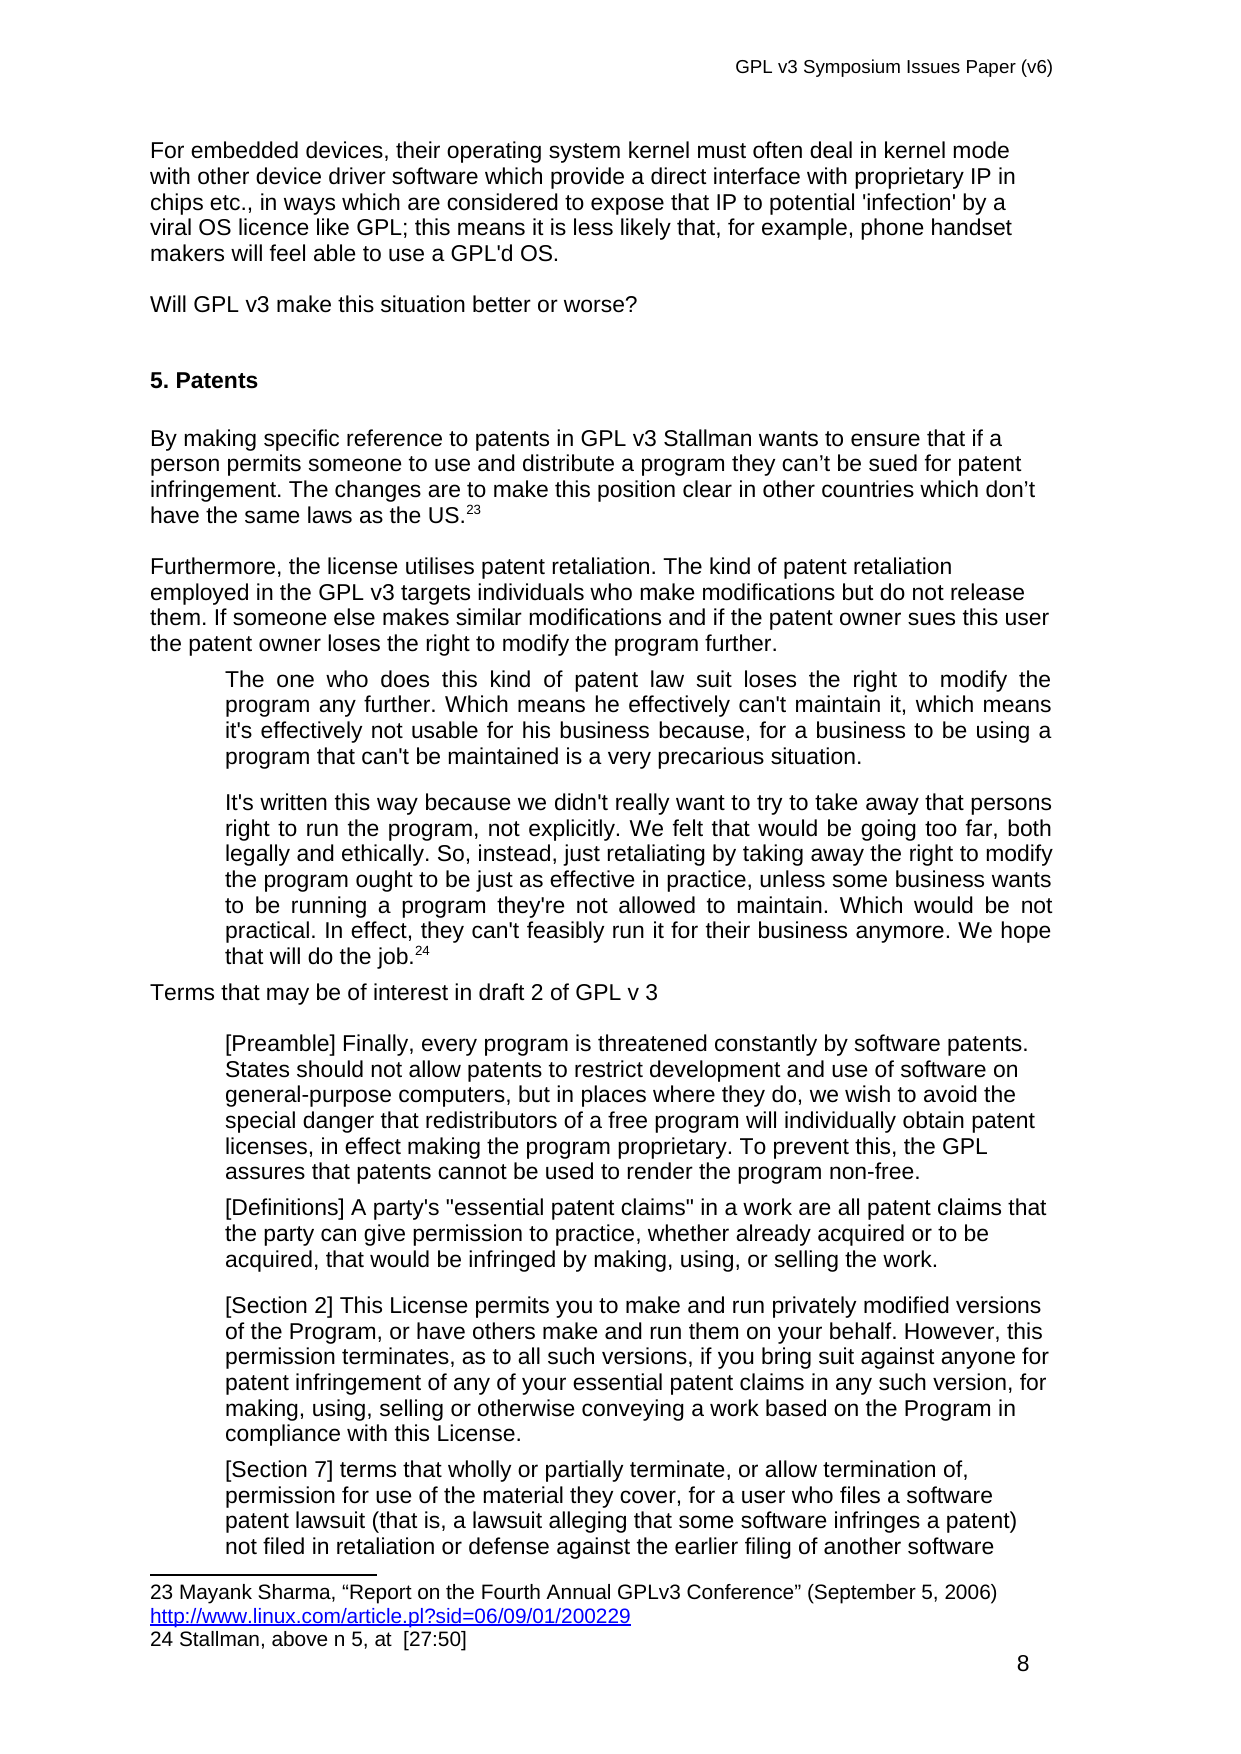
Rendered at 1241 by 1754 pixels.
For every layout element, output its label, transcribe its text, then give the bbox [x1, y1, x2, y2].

text By making specific reference to patents in GPL v3 Stallman wants to ensure that if a person permits someone to use and distribute a program they can’t be sued for patent infringement. The changes are to make this position clear in other countries which don’t have the same laws as the US. [150, 426, 1053, 528]
text Mayank Sharma, “Report on the Fourth Annual GPLv3 Conference” (September 5, 2006) http://www.linux.com/article.pl?sid=06/09/01/200229 [150, 1581, 1053, 1627]
subtitle 5. Patents [150, 368, 1053, 394]
text [Section 7] terms that wholly or partially terminate, or allow termination of, permission for use of the material they cover, for a user who files a software patent lawsuit (that is, a lawsuit alleging that some software infringes a patent) not filed in retaliation or defense against the earlier filing of another software [225, 1457, 1053, 1559]
text Stallman, above n 5, at [27:50] [150, 1627, 1053, 1651]
text [Section 2] This License permits you to make and run privately modified versions of the Program, or have others make and run them on your behalf. However, this permission terminates, as to all such versions, if you bring suit against anyone for patent infringement of any of your essential patent claims in any such version, for making, using, selling or otherwise conveying a work based on the Program in compliance with this License. ¶ → [225, 1293, 1053, 1447]
text Will GPL v3 make this situation better or worse? [150, 292, 1053, 317]
text It's written this way because we didn't really want to try to take away that persons right to run the program, not explicitly. We felt that would be going too far, both legally and ethically. So, instead, just retaliating by taking away the right to modify the program ought to be just as effective in practice, unless some business wants to be running a program they're not allowed to maintain. Which would be not practical. In effect, they can't feasibly run it for their business anymore. We hope that will do the job. [225, 790, 1053, 969]
text Furthermore, the license utilises patent retaliation. The kind of patent retaliation employed in the GPL v3 targets individuals who make modifications but do not release them. If someone else makes similar modifications and if the patent owner sues this user the patent owner loses the right to modify the program further. [150, 554, 1053, 656]
text The one who does this kind of patent law suit loses the right to modify the program any further. Which means he effectively can't maintain it, which means it's effectively not usable for his business because, for a business to be using a program that can't be maintained is a very precarious situation. [225, 667, 1053, 769]
text [Definitions] A party's "essential patent claims" in a work are all patent claims that the party can give permission to practice, whether already acquired or to be acquired, that would be infringed by making, using, or selling the work. ¶ → [225, 1195, 1053, 1272]
text [Preamble] Finally, every program is threatened constantly by software patents. States should not allow patents to restrict development and use of software on general-purpose computers, but in places where they do, we wish to avoid the special danger that redistributors of a free program will individually obtain patent licenses, in effect making the program proprietary. To prevent this, the GPL assures that patents cannot be used to render the program non-free. [225, 1031, 1053, 1185]
text Terms that may be of interest in draft 2 of GPL v 3 [150, 980, 1053, 1005]
text For embedded devices, their operating system kernel must often deal in kernel mode with other device driver software which provide a direct interface with proprietary IP in chips etc., in ways which are considered to expose that IP to potential 'infection' by a viral OS licence like GPL; this means it is less likely that, for example, phone handset makers will feel able to use a GPL'd OS. [150, 138, 1053, 266]
